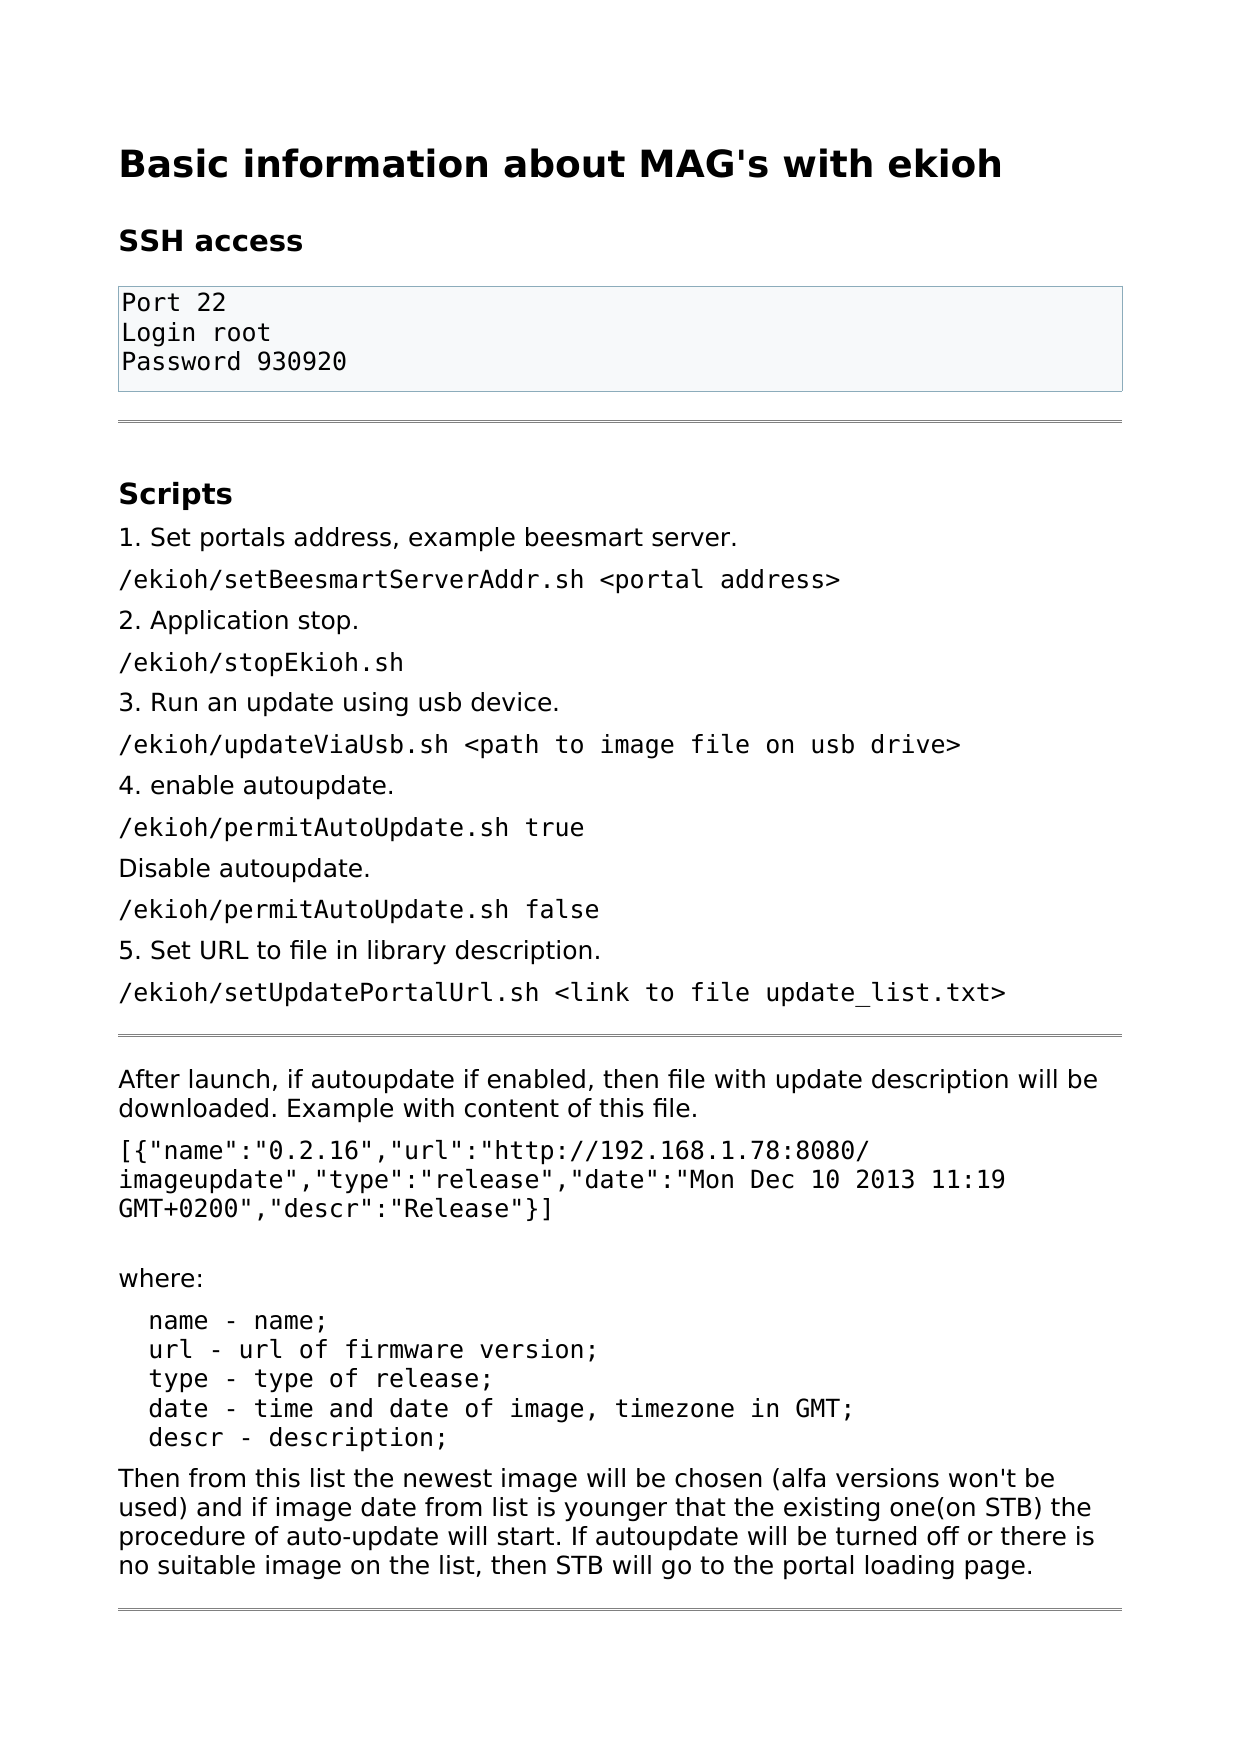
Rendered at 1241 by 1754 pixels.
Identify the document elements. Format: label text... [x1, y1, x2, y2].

text where: [118, 1265, 1122, 1294]
text 1. Set portals address, example beesmart server. [118, 523, 1122, 553]
text 3. Run an update using usb device. [118, 689, 1122, 718]
text After launch, if autoupdate if enabled, then file with update description will be downloaded. Example with content of this file. [118, 1065, 1122, 1124]
text 2. Application stop. [118, 606, 1122, 635]
text Disable autoupdate. [118, 854, 1122, 883]
text /ekioh/updateViaUsb.sh <path to image file on usb drive> [118, 730, 1122, 759]
text Then from this list the newest image will be chosen (alfa versions won't be used) and if image date from list is younger that the existing one(on STB) the procedure of auto-update will start. If autoupdate will be turned off or there is no suitable image on the list, then STB will go to the portal loading page. [118, 1464, 1122, 1581]
text /ekioh/permitAutoUpdate.sh true [118, 813, 1122, 842]
table_header Port 22 Login root Password 930920 [119, 287, 1122, 391]
text /ekioh/stopEkioh.sh [118, 648, 1122, 677]
subtitle Basic information about MAG's with ekioh [118, 143, 1122, 187]
text /ekioh/permitAutoUpdate.sh false [118, 896, 1122, 925]
subtitle SSH access [118, 224, 1122, 258]
text [{"name":"0.2.16","url":"http://192.168.1.78:8080/imageupdate","type":"release","date":"Mon Dec 10 2013 11:19 GMT+0200","descr":"Release"}] [118, 1136, 1122, 1253]
text 4. enable autoupdate. [118, 771, 1122, 800]
text 5. Set URL to file in library description. [118, 936, 1122, 966]
text /ekioh/setUpdatePortalUrl.sh <link to file update_list.txt> [118, 978, 1122, 1007]
text name - name; url - url of firmware version; type - type of release; date - time and date of image, timezone in GMT; descr - description; [118, 1306, 1122, 1452]
subtitle Scripts [118, 477, 1122, 511]
text /ekioh/setBeesmartServerAddr.sh <portal address> [118, 565, 1122, 594]
